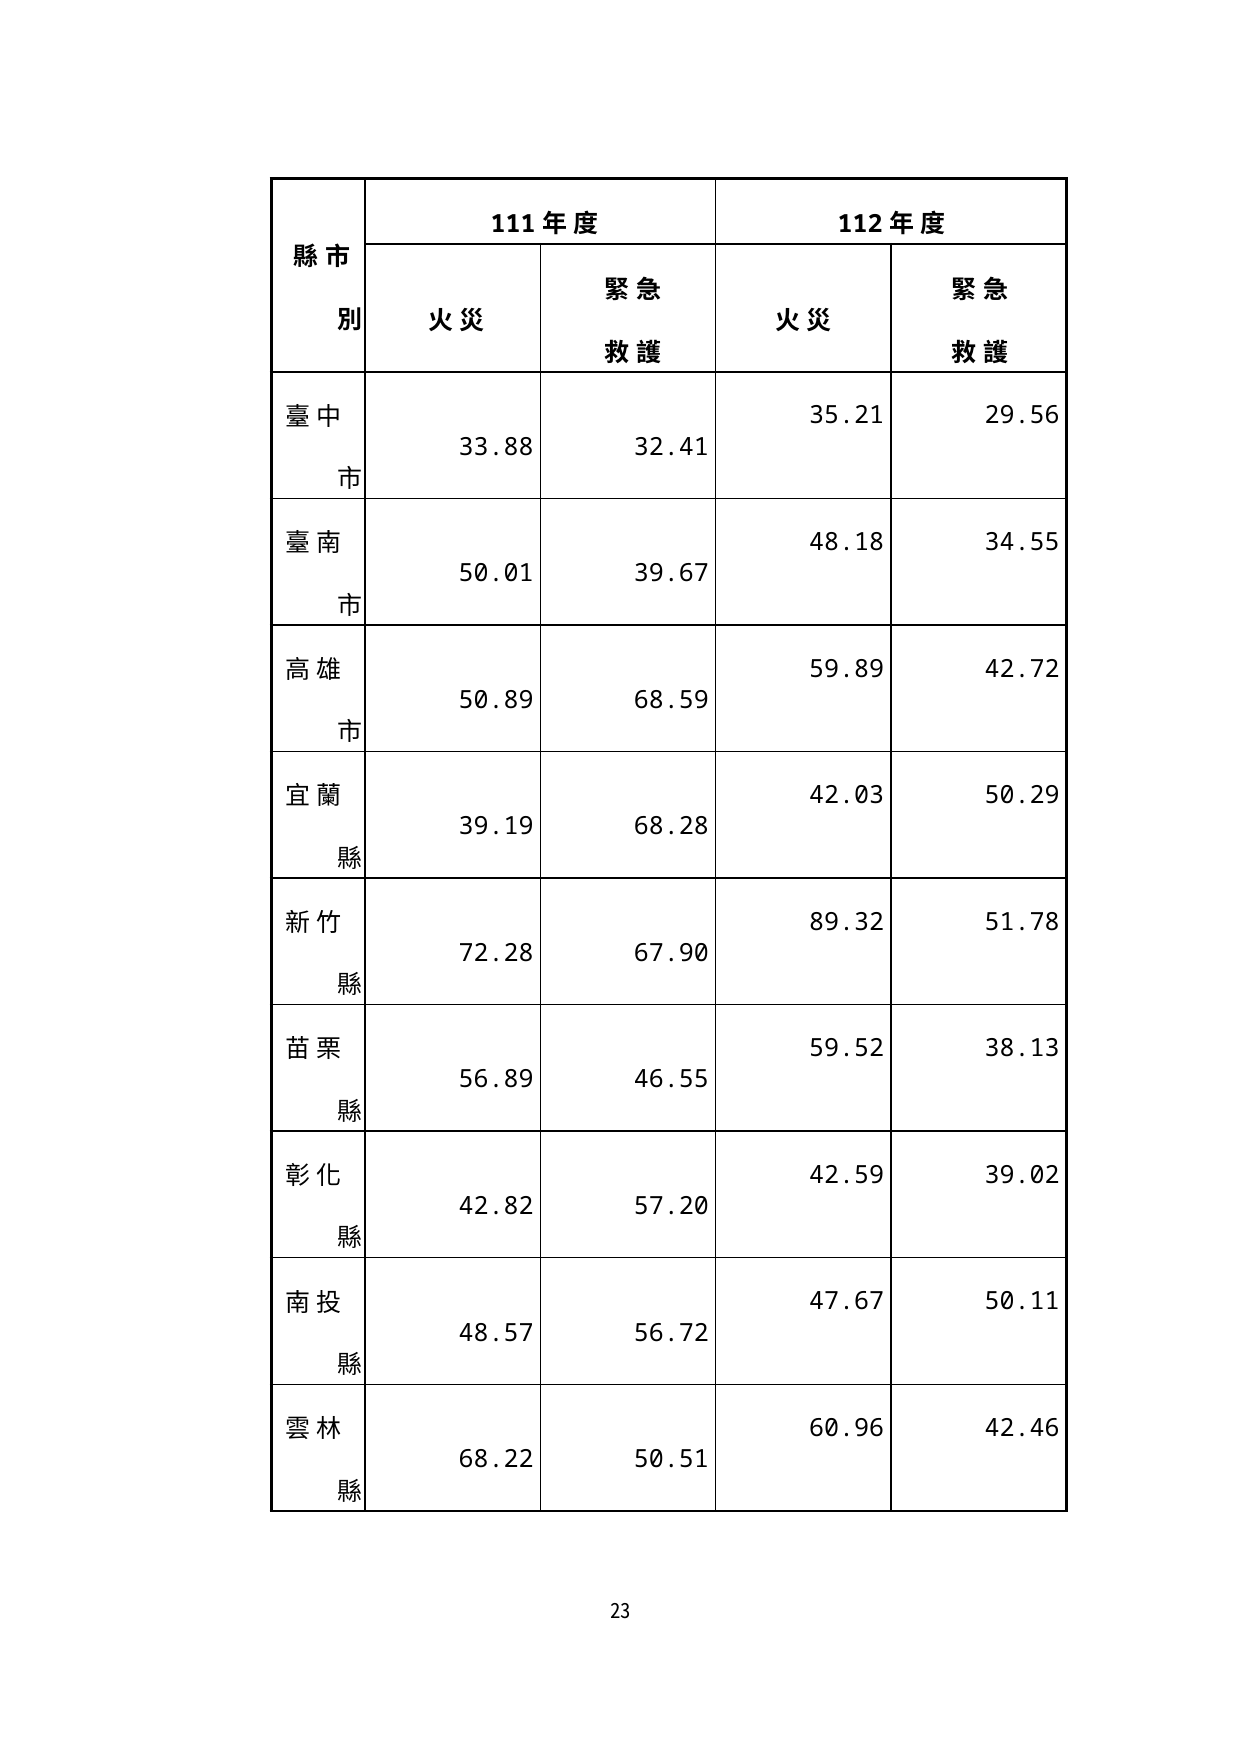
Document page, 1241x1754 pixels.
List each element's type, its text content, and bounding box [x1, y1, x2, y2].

table_cell 51.78 [892, 879, 1065, 1004]
table_cell 34.55 [892, 499, 1065, 624]
table_cell 50.89 [366, 626, 540, 751]
table_cell 47.67 [716, 1258, 890, 1383]
table_cell 38.13 [892, 1005, 1065, 1130]
table_cell 48.57 [366, 1258, 540, 1383]
table_cell 雲林縣 [273, 1385, 364, 1510]
table_cell 39.19 [366, 752, 540, 877]
table_cell 南投縣 [273, 1258, 364, 1383]
table_cell 42.59 [716, 1132, 890, 1257]
table_cell 56.89 [366, 1005, 540, 1130]
table_cell 42.72 [892, 626, 1065, 751]
table_cell 68.28 [541, 752, 715, 877]
table_cell 42.46 [892, 1385, 1065, 1510]
table_cell 苗栗縣 [273, 1005, 364, 1130]
table_cell 宜蘭縣 [273, 752, 364, 877]
table_cell 48.18 [716, 499, 890, 624]
table_cell 50.01 [366, 499, 540, 624]
table_cell 緊急 救護 [892, 245, 1065, 371]
table_cell 89.32 [716, 879, 890, 1004]
table_cell 68.59 [541, 626, 715, 751]
table_cell 臺南市 [273, 499, 364, 624]
table_cell 72.28 [366, 879, 540, 1004]
table_header 111年度 [366, 180, 715, 243]
table_cell 35.21 [716, 373, 890, 497]
table_cell 50.51 [541, 1385, 715, 1510]
table_cell 火災 [716, 245, 890, 371]
table_cell 33.88 [366, 373, 540, 497]
table_cell 59.89 [716, 626, 890, 751]
table_cell 50.29 [892, 752, 1065, 877]
table_cell 高雄市 [273, 626, 364, 751]
table_cell 67.90 [541, 879, 715, 1004]
table_cell 新竹縣 [273, 879, 364, 1004]
table_cell 32.41 [541, 373, 715, 497]
table_cell 42.82 [366, 1132, 540, 1257]
table_cell 臺中市 [273, 373, 364, 497]
table_cell 56.72 [541, 1258, 715, 1383]
table_header 縣市別 [273, 180, 364, 371]
table_cell 57.20 [541, 1132, 715, 1257]
table_cell 42.03 [716, 752, 890, 877]
table_cell 火災 [366, 245, 540, 371]
table_cell 60.96 [716, 1385, 890, 1510]
table_cell 46.55 [541, 1005, 715, 1130]
table_cell 彰化縣 [273, 1132, 364, 1257]
table_cell 59.52 [716, 1005, 890, 1130]
table_cell 39.67 [541, 499, 715, 624]
table_cell 29.56 [892, 373, 1065, 497]
table_cell 50.11 [892, 1258, 1065, 1383]
table_cell 39.02 [892, 1132, 1065, 1257]
table_header 112年度 [716, 180, 1065, 243]
table_cell 緊急 救護 [541, 245, 715, 371]
table_cell 68.22 [366, 1385, 540, 1510]
